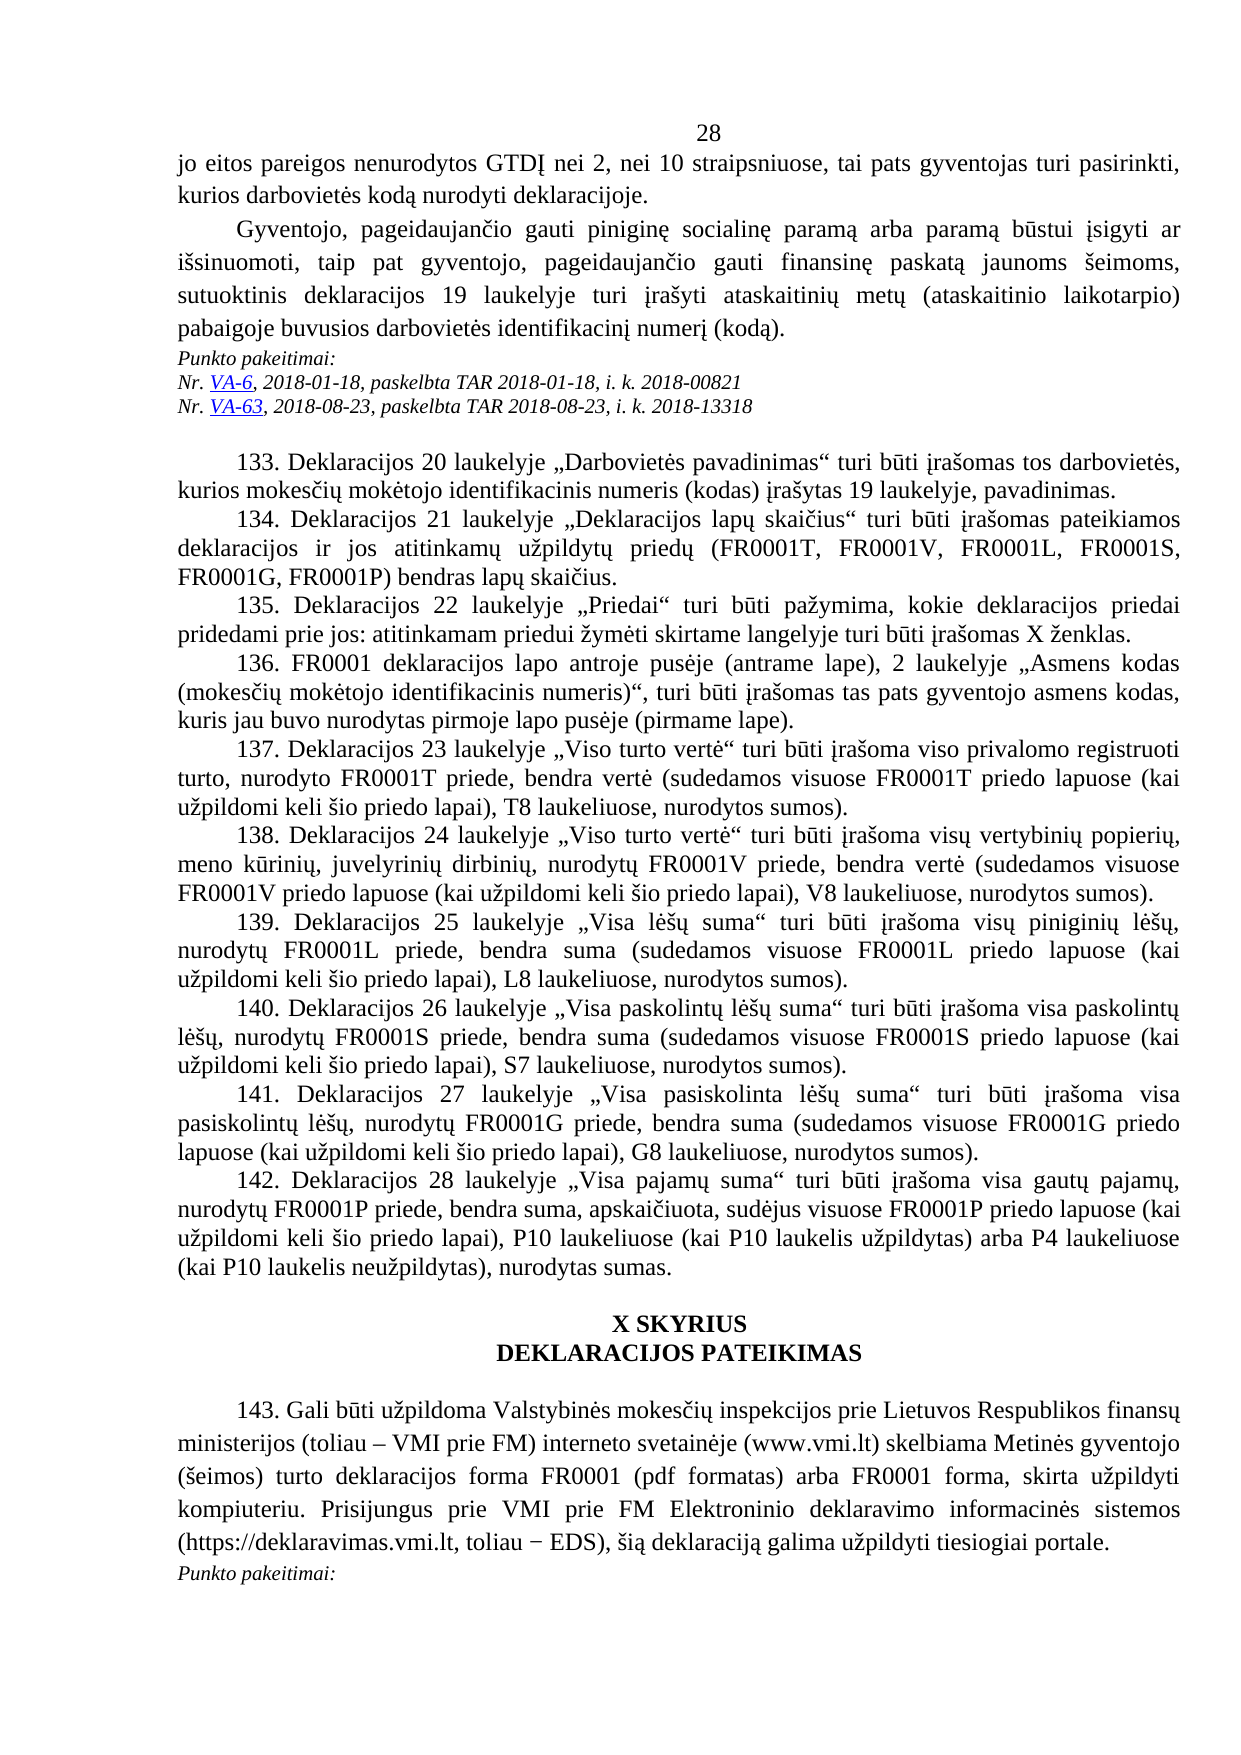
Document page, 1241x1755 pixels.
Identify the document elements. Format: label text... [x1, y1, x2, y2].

text 143. Gali būti užpildoma Valstybinės mokesčių inspekcijos prie Lietuvos Respublikos finansų ministerijos (toliau – VMI prie FM) interneto svetainėje (www.vmi.lt) skelbiama Metinės gyventojo (šeimos) turto deklaracijos forma FR0001 (pdf formatas) arba FR0001 forma, skirta užpildyti kompiuteriu. Prisijungus prie VMI prie FM Elektroninio deklaravimo informacinės sistemos (https://deklaravimas.vmi.lt, toliau − EDS), šią deklaraciją galima užpildyti tiesiogiai portale. [177, 1395, 1181, 1556]
text 139. Deklaracijos 25 laukelyje „Visa lėšų suma“ turi būti įrašoma visų piniginių lėšų, nurodytų FR0001L priede, bendra suma (sudedamos visuose FR0001L priedo lapuose (kai užpildomi keli šio priedo lapai), L8 laukeliuose, nurodytos sumos). [177, 907, 1181, 993]
text Gyventojo, pageidaujančio gauti piniginę socialinę paramą arba paramą būstui įsigyti ar išsinuomoti, taip pat gyventojo, pageidaujančio gauti finansinę paskatą jaunoms šeimoms, sutuoktinis deklaracijos 19 laukelyje turi įrašyti ataskaitinių metų (ataskaitinio laikotarpio) pabaigoje buvusios darbovietės identifikacinį numerį (kodą). [177, 214, 1181, 341]
text Nr. VA-63, 2018-08-23, paskelbta TAR 2018-08-23, i. k. 2018-13318 [177, 394, 1181, 418]
text 138. Deklaracijos 24 laukelyje „Viso turto vertė“ turi būti įrašoma visų vertybinių popierių, meno kūrinių, juvelyrinių dirbinių, nurodytų FR0001V priede, bendra vertė (sudedamos visuose FR0001V priedo lapuose (kai užpildomi keli šio priedo lapai), V8 laukeliuose, nurodytos sumos). [177, 820, 1181, 907]
text jo eitos pareigos nenurodytos GTDĮ nei 2, nei 10 straipsniuose, tai pats gyventojas turi pasirinkti, kurios darbovietės kodą nurodyti deklaracijoje. [177, 148, 1181, 209]
text 141. Deklaracijos 27 laukelyje „Visa pasiskolinta lėšų suma“ turi būti įrašoma visa pasiskolintų lėšų, nurodytų FR0001G priede, bendra suma (sudedamos visuose FR0001G priedo lapuose (kai užpildomi keli šio priedo lapai), G8 laukeliuose, nurodytos sumos). [177, 1079, 1181, 1165]
text Nr. VA-6, 2018-01-18, paskelbta TAR 2018-01-18, i. k. 2018-00821 [177, 370, 1181, 394]
text Punkto pakeitimai: [177, 346, 1181, 370]
text 137. Deklaracijos 23 laukelyje „Viso turto vertė“ turi būti įrašoma viso privalomo registruoti turto, nurodyto FR0001T priede, bendra vertė (sudedamos visuose FR0001T priedo lapuose (kai užpildomi keli šio priedo lapai), T8 laukeliuose, nurodytos sumos). [177, 734, 1181, 820]
text 133. Deklaracijos 20 laukelyje „Darbovietės pavadinimas“ turi būti įrašomas tos darbovietės, kurios mokesčių mokėtojo identifikacinis numeris (kodas) įrašytas 19 laukelyje, pavadinimas. [177, 447, 1181, 504]
text 140. Deklaracijos 26 laukelyje „Visa paskolintų lėšų suma“ turi būti įrašoma visa paskolintų lėšų, nurodytų FR0001S priede, bendra suma (sudedamos visuose FR0001S priedo lapuose (kai užpildomi keli šio priedo lapai), S7 laukeliuose, nurodytos sumos). [177, 993, 1181, 1079]
text 136. FR0001 deklaracijos lapo antroje pusėje (antrame lape), 2 laukelyje „Asmens kodas (mokesčių mokėtojo identifikacinis numeris)“, turi būti įrašomas tas pats gyventojo asmens kodas, kuris jau buvo nurodytas pirmoje lapo pusėje (pirmame lape). [177, 648, 1181, 734]
subtitle X SKYRIUS [177, 1309, 1181, 1338]
subtitle DEKLARACIJOS PATEIKIMAS [177, 1338, 1181, 1367]
text Punkto pakeitimai: [177, 1561, 1181, 1584]
text 142. Deklaracijos 28 laukelyje „Visa pajamų suma“ turi būti įrašoma visa gautų pajamų, nurodytų FR0001P priede, bendra suma, apskaičiuota, sudėjus visuose FR0001P priedo lapuose (kai užpildomi keli šio priedo lapai), P10 laukeliuose (kai P10 laukelis užpildytas) arba P4 laukeliuose (kai P10 laukelis neužpildytas), nurodytas sumas. [177, 1165, 1181, 1280]
text 135. Deklaracijos 22 laukelyje „Priedai“ turi būti pažymima, kokie deklaracijos priedai pridedami prie jos: atitinkamam priedui žymėti skirtame langelyje turi būti įrašomas X ženklas. [177, 590, 1181, 648]
text 134. Deklaracijos 21 laukelyje „Deklaracijos lapų skaičius“ turi būti įrašomas pateikiamos deklaracijos ir jos atitinkamų užpildytų priedų (FR0001T, FR0001V, FR0001L, FR0001S, FR0001G, FR0001P) bendras lapų skaičius. [177, 504, 1181, 590]
